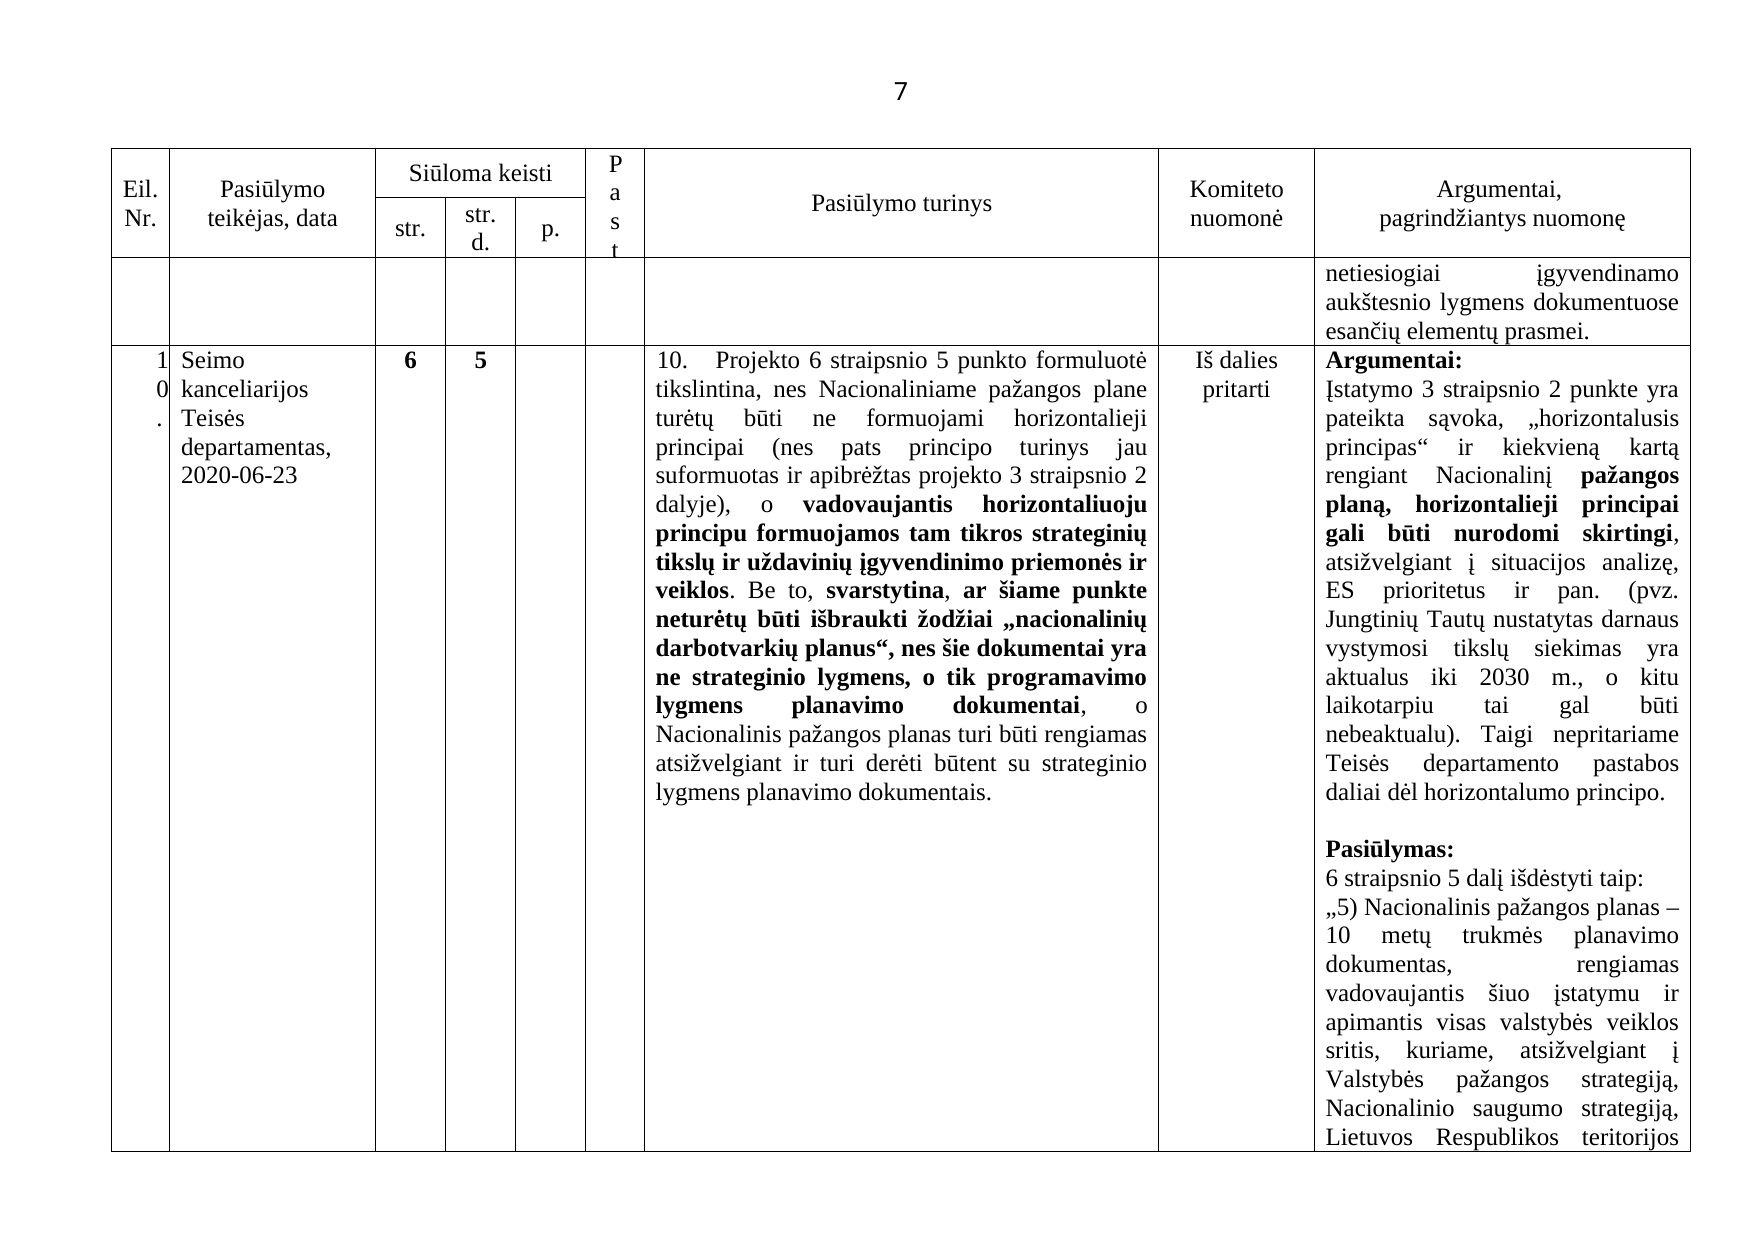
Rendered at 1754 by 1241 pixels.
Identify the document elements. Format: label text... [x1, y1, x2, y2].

table_cell p. [516, 198, 585, 257]
table_cell 10. Projekto 6 straipsnio 5 punkto formuluotė tikslintina, nes Nacionaliniame pažangos plane turėtų būti ne formuojami horizontalieji principai (nes pats principo turinys jau suformuotas ir apibrėžtas projekto 3 straipsnio 2 dalyje), o vadovaujantis horizontaliuoju principu formuojamos tam tikros strateginių tikslų ir uždavinių įgyvendinimo priemonės ir veiklos. Be to, svarstytina, ar šiame punkte neturėtų būti išbraukti žodžiai „nacionalinių darbotvarkių planus“, nes šie dokumentai yra ne strateginio lygmens, o tik programavimo lygmens planavimo dokumentai, o Nacionalinis pažangos planas turi būti rengiamas atsižvelgiant ir turi derėti būtent su strateginio lygmens planavimo dokumentais. [645, 346, 1158, 1151]
table_cell [586, 258, 644, 344]
table_cell [446, 258, 515, 344]
table_header Komiteto nuomonė [1159, 149, 1314, 257]
table_cell Seimo kanceliarijos Teisės departamentas, 2020-06-23 [170, 346, 375, 1151]
table_cell str. d. [446, 198, 515, 257]
table_cell [376, 258, 445, 344]
table_header Argumentai, pagrindžiantys nuomonę [1315, 149, 1690, 257]
table_cell netiesiogiai įgyvendinamo aukštesnio lygmens dokumentuose esančių elementų prasmei. [1315, 258, 1690, 344]
table_header Pasiūlymo teikėjas, data [170, 149, 375, 257]
table_cell 5 [446, 346, 515, 1151]
table_cell [645, 258, 1158, 344]
table_cell 6 [376, 346, 445, 1151]
table_header Pastabos [586, 149, 644, 257]
table_cell [112, 346, 169, 1151]
table_cell Argumentai: Įstatymo 3 straipsnio 2 punkte yra pateikta sąvoka, „horizontalusis principas“ ir kiekvieną kartą rengiant Nacionalinį pažangos planą, horizontalieji principai gali būti nurodomi skirtingi, atsižvelgiant į situacijos analizę, ES prioritetus ir pan. (pvz. Jungtinių Tautų nustatytas darnaus vystymosi tikslų siekimas yra aktualus iki 2030 m., o kitu laikotarpiu tai gal būti nebeaktualu). Taigi nepritariame Teisės departamento pastabos daliai dėl horizontalumo principo. Pasiūlymas: 6 straipsnio 5 dalį išdėstyti taip: „5) Nacionalinis pažangos planas – 10 metų trukmės planavimo dokumentas, rengiamas vadovaujantis šiuo įstatymu ir apimantis visas valstybės veiklos sritis, kuriame, atsižvelgiant į Valstybės pažangos strategiją, Nacionalinio saugumo strategiją, Lietuvos Respublikos teritorijos [1315, 346, 1690, 1151]
table_cell str. [376, 198, 445, 257]
table_cell [112, 258, 169, 344]
table_cell [170, 258, 375, 344]
table_cell [1159, 258, 1314, 344]
table_header Eil. Nr. [112, 149, 169, 257]
table_header Pasiūlymo turinys [645, 149, 1158, 257]
table_cell Iš dalies pritarti [1159, 346, 1314, 1151]
table_cell [516, 346, 585, 1151]
table_cell [516, 258, 585, 344]
table_header Siūloma keisti [376, 149, 585, 197]
table_cell [586, 346, 644, 1151]
